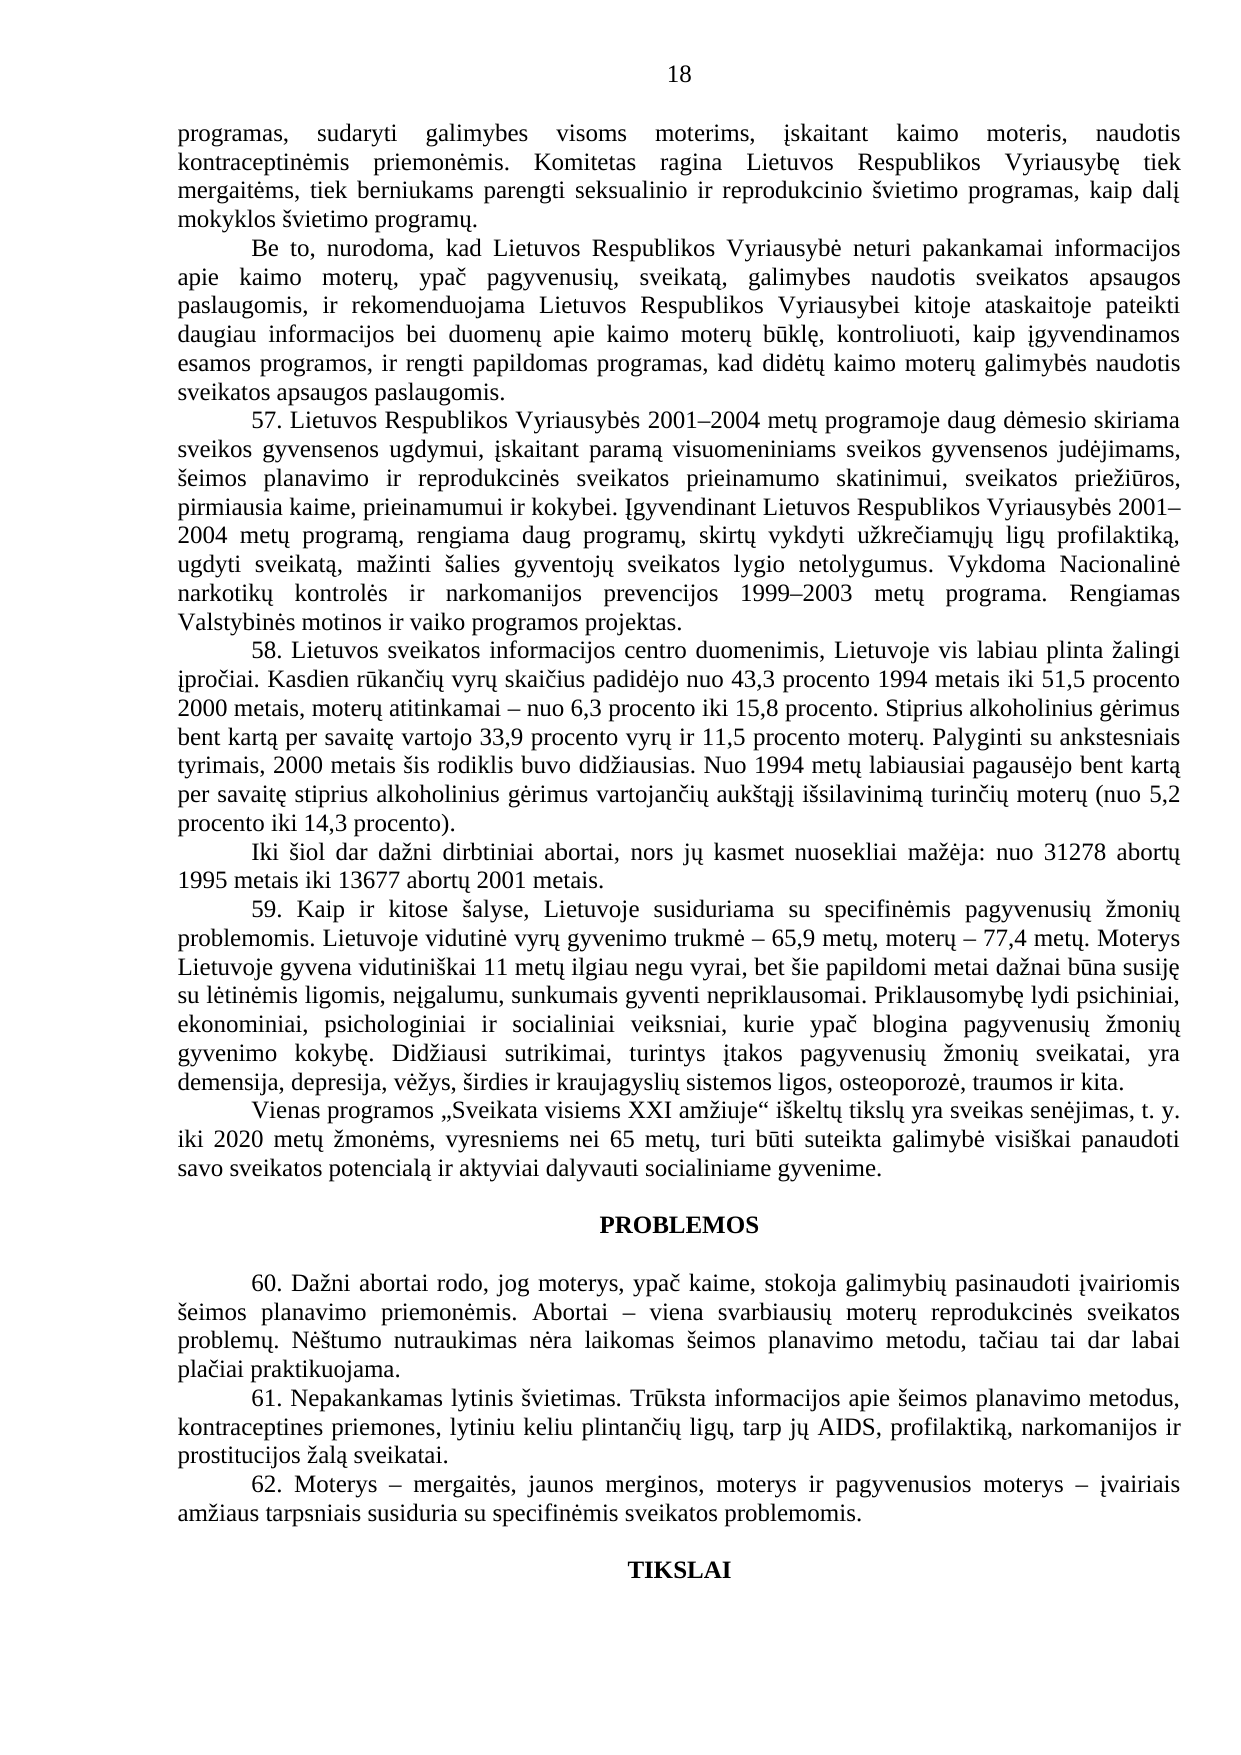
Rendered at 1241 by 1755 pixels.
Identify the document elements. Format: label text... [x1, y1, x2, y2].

text programas, sudaryti galimybes visoms moterims, įskaitant kaimo moteris, naudotis kontraceptinėmis priemonėmis. Komitetas ragina Lietuvos Respublikos Vyriausybę tiek mergaitėms, tiek berniukams parengti seksualinio ir reprodukcinio švietimo programas, kaip dalį mokyklos švietimo programų. [177, 118, 1181, 233]
text Vienas programos „Sveikata visiems XXI amžiuje“ iškeltų tikslų yra sveikas senėjimas, t. y. iki 2020 metų žmonėms, vyresniems nei 65 metų, turi būti suteikta galimybė visiškai panaudoti savo sveikatos potencialą ir aktyviai dalyvauti socialiniame gyvenime. [177, 1096, 1181, 1182]
text 58. Lietuvos sveikatos informacijos centro duomenimis, Lietuvoje vis labiau plinta žalingi įpročiai. Kasdien rūkančių vyrų skaičius padidėjo nuo 43,3 procento 1994 metais iki 51,5 procento 2000 metais, moterų atitinkamai – nuo 6,3 procento iki 15,8 procento. Stiprius alkoholinius gėrimus bent kartą per savaitę vartojo 33,9 procento vyrų ir 11,5 procento moterų. Palyginti su ankstesniais tyrimais, 2000 metais šis rodiklis buvo didžiausias. Nuo 1994 metų labiausiai pagausėjo bent kartą per savaitę stiprius alkoholinius gėrimus vartojančių aukštąjį išsilavinimą turinčių moterų (nuo 5,2 procento iki 14,3 procento). [177, 636, 1181, 837]
text TIKSLAI [177, 1556, 1181, 1584]
text Iki šiol dar dažni dirbtiniai abortai, nors jų kasmet nuosekliai mažėja: nuo 31278 abortų 1995 metais iki 13677 abortų 2001 metais. [177, 837, 1181, 894]
text PROBLEMOS [177, 1211, 1181, 1239]
text 59. Kaip ir kitose šalyse, Lietuvoje susiduriama su specifinėmis pagyvenusių žmonių problemomis. Lietuvoje vidutinė vyrų gyvenimo trukmė – 65,9 metų, moterų – 77,4 metų. Moterys Lietuvoje gyvena vidutiniškai 11 metų ilgiau negu vyrai, bet šie papildomi metai dažnai būna susiję su lėtinėmis ligomis, neįgalumu, sunkumais gyventi nepriklausomai. Priklausomybę lydi psichiniai, ekonominiai, psichologiniai ir socialiniai veiksniai, kurie ypač blogina pagyvenusių žmonių gyvenimo kokybę. Didžiausi sutrikimai, turintys įtakos pagyvenusių žmonių sveikatai, yra demensija, depresija, vėžys, širdies ir kraujagyslių sistemos ligos, osteoporozė, traumos ir kita. [177, 894, 1181, 1096]
text Be to, nurodoma, kad Lietuvos Respublikos Vyriausybė neturi pakankamai informacijos apie kaimo moterų, ypač pagyvenusių, sveikatą, galimybes naudotis sveikatos apsaugos paslaugomis, ir rekomenduojama Lietuvos Respublikos Vyriausybei kitoje ataskaitoje pateikti daugiau informacijos bei duomenų apie kaimo moterų būklę, kontroliuoti, kaip įgyvendinamos esamos programos, ir rengti papildomas programas, kad didėtų kaimo moterų galimybės naudotis sveikatos apsaugos paslaugomis. [177, 233, 1181, 406]
text 60. Dažni abortai rodo, jog moterys, ypač kaime, stokoja galimybių pasinaudoti įvairiomis šeimos planavimo priemonėmis. Abortai – viena svarbiausių moterų reprodukcinės sveikatos problemų. Nėštumo nutraukimas nėra laikomas šeimos planavimo metodu, tačiau tai dar labai plačiai praktikuojama. [177, 1268, 1181, 1383]
text 62. Moterys – mergaitės, jaunos merginos, moterys ir pagyvenusios moterys – įvairiais amžiaus tarpsniais susiduria su specifinėmis sveikatos problemomis. [177, 1469, 1181, 1527]
text 61. Nepakankamas lytinis švietimas. Trūksta informacijos apie šeimos planavimo metodus, kontraceptines priemones, lytiniu keliu plintančių ligų, tarp jų AIDS, profilaktiką, narkomanijos ir prostitucijos žalą sveikatai. [177, 1383, 1181, 1469]
text 57. Lietuvos Respublikos Vyriausybės 2001–2004 metų programoje daug dėmesio skiriama sveikos gyvensenos ugdymui, įskaitant paramą visuomeniniams sveikos gyvensenos judėjimams, šeimos planavimo ir reprodukcinės sveikatos prieinamumo skatinimui, sveikatos priežiūros, pirmiausia kaime, prieinamumui ir kokybei. Įgyvendinant Lietuvos Respublikos Vyriausybės 2001–2004 metų programą, rengiama daug programų, skirtų vykdyti užkrečiamųjų ligų profilaktiką, ugdyti sveikatą, mažinti šalies gyventojų sveikatos lygio netolygumus. Vykdoma Nacionalinė narkotikų kontrolės ir narkomanijos prevencijos 1999–2003 metų programa. Rengiamas Valstybinės motinos ir vaiko programos projektas. [177, 406, 1181, 636]
